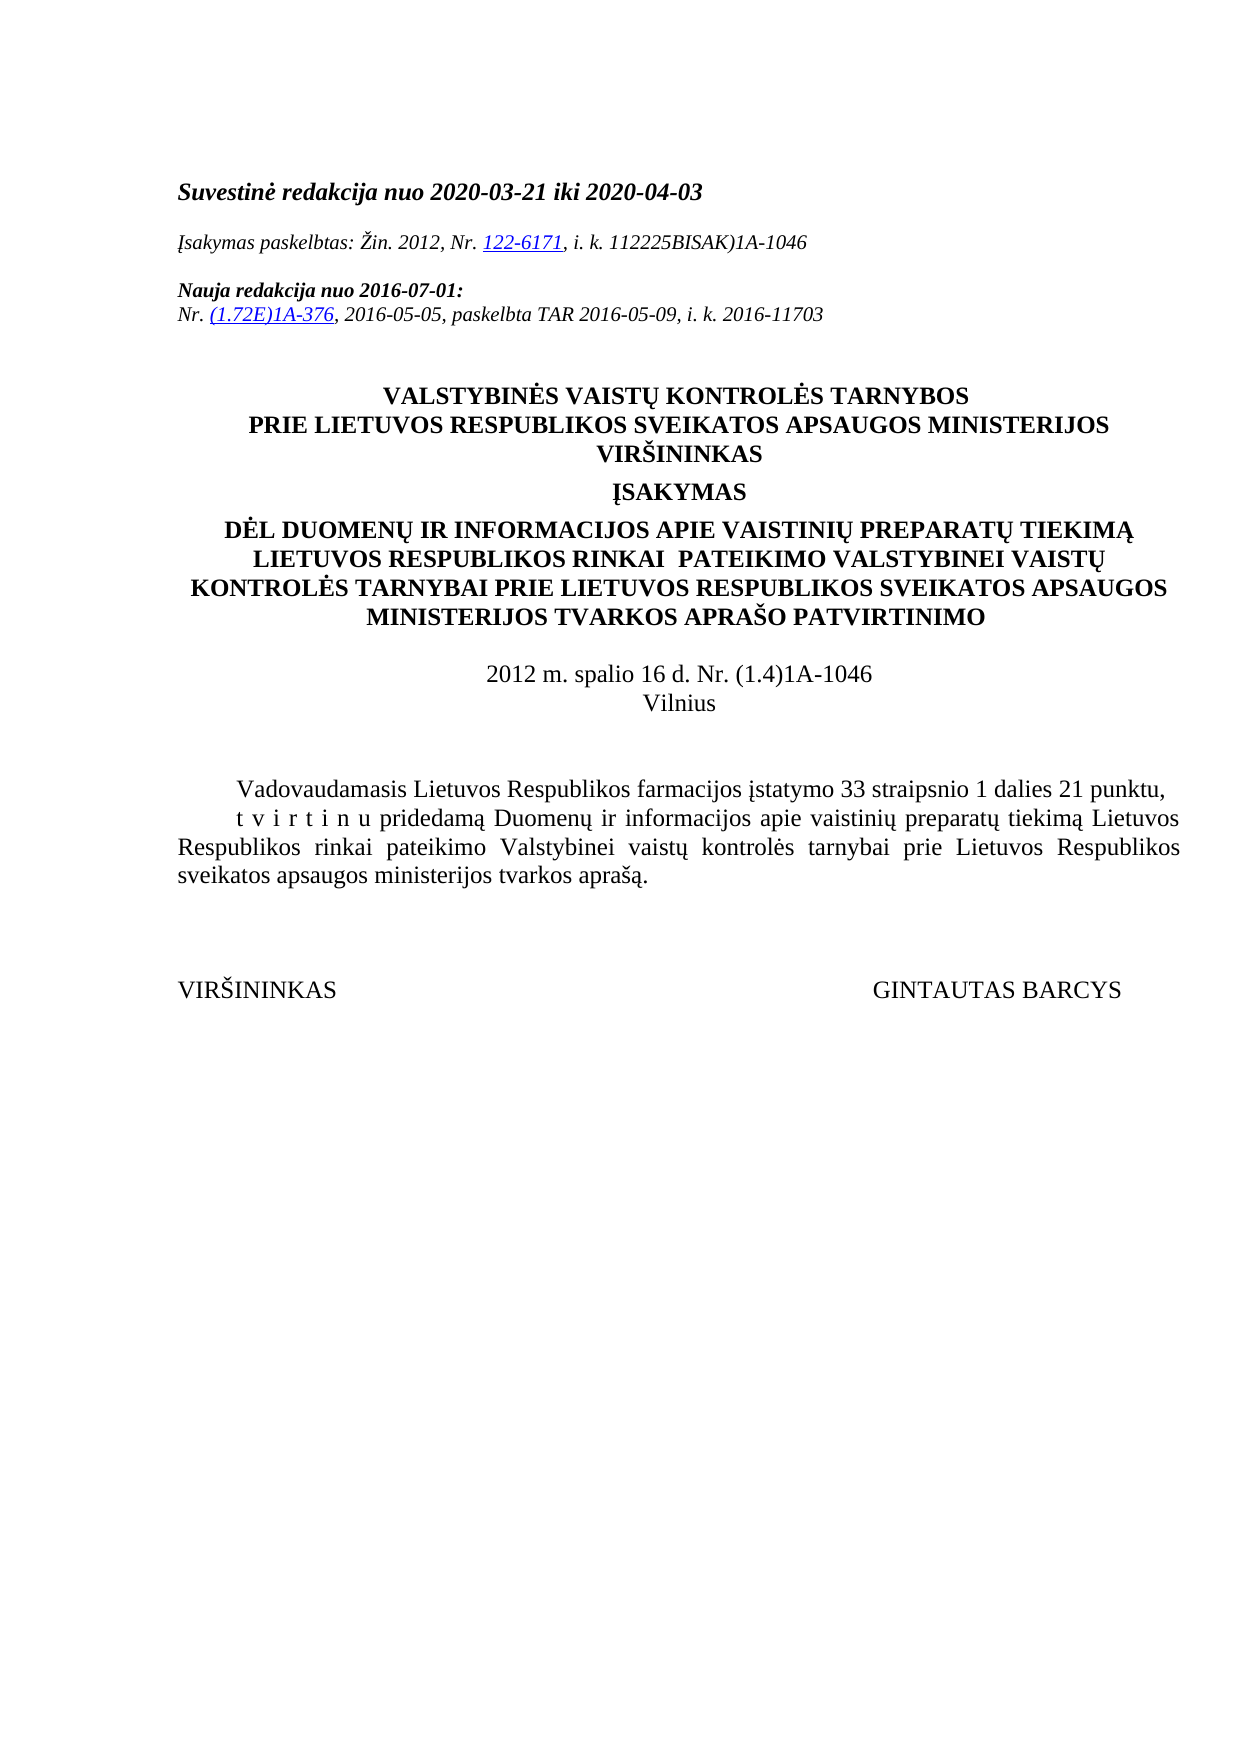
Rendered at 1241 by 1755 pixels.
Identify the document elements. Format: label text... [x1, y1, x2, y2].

text 2012 m. spalio 16 d. Nr. (1.4)1A-1046 [177, 659, 1181, 688]
text Įsakymas paskelbtas: Žin. 2012, Nr. 122-6171, i. k. 112225BISAK)1A-1046 [177, 230, 1181, 254]
text Viršininkas Gintautas Barcys [177, 976, 1181, 1004]
text Nr. (1.72E)1A-376, 2016-05-05, paskelbta TAR 2016-05-09, i. k. 2016-11703 [177, 302, 1181, 326]
text PRIE LIETUVOS RESPUBLIKOS SVEIKATOS APSAUGOS MINISTERIJOS VIRŠININKAS [177, 410, 1181, 468]
text ĮSAKYMAS [177, 477, 1181, 506]
text Suvestinė redakcija nuo 2020-03-21 iki 2020-04-03 [177, 177, 1181, 206]
text t v i r t i n u pridedamą Duomenų ir informacijos apie vaistinių preparatų tiekimą Lietuvos Respublikos rinkai pateikimo Valstybinei vaistų kontrolės tarnybai prie Lietuvos Respublikos sveikatos apsaugos ministerijos tvarkos aprašą. [177, 803, 1181, 889]
text DĖL duomenų ir informacijos apie vaistinių preparatų tiekimą Lietuvos Respublikos rinkai pateikimo Valstybinei vaistų kontrolės tarnybai prie Lietuvos Respublikos sveikatos apsaugos ministerijos tvarkos aprašO patvirtinimo [177, 516, 1181, 631]
text VALSTYBINĖS VAISTŲ KONTROLĖS TARNYBOS [177, 381, 1181, 410]
text Vilnius [177, 688, 1181, 717]
text Nauja redakcija nuo 2016-07-01: [177, 278, 1181, 302]
text Vadovaudamasis Lietuvos Respublikos farmacijos įstatymo 33 straipsnio 1 dalies 21 punktu, [177, 774, 1181, 803]
